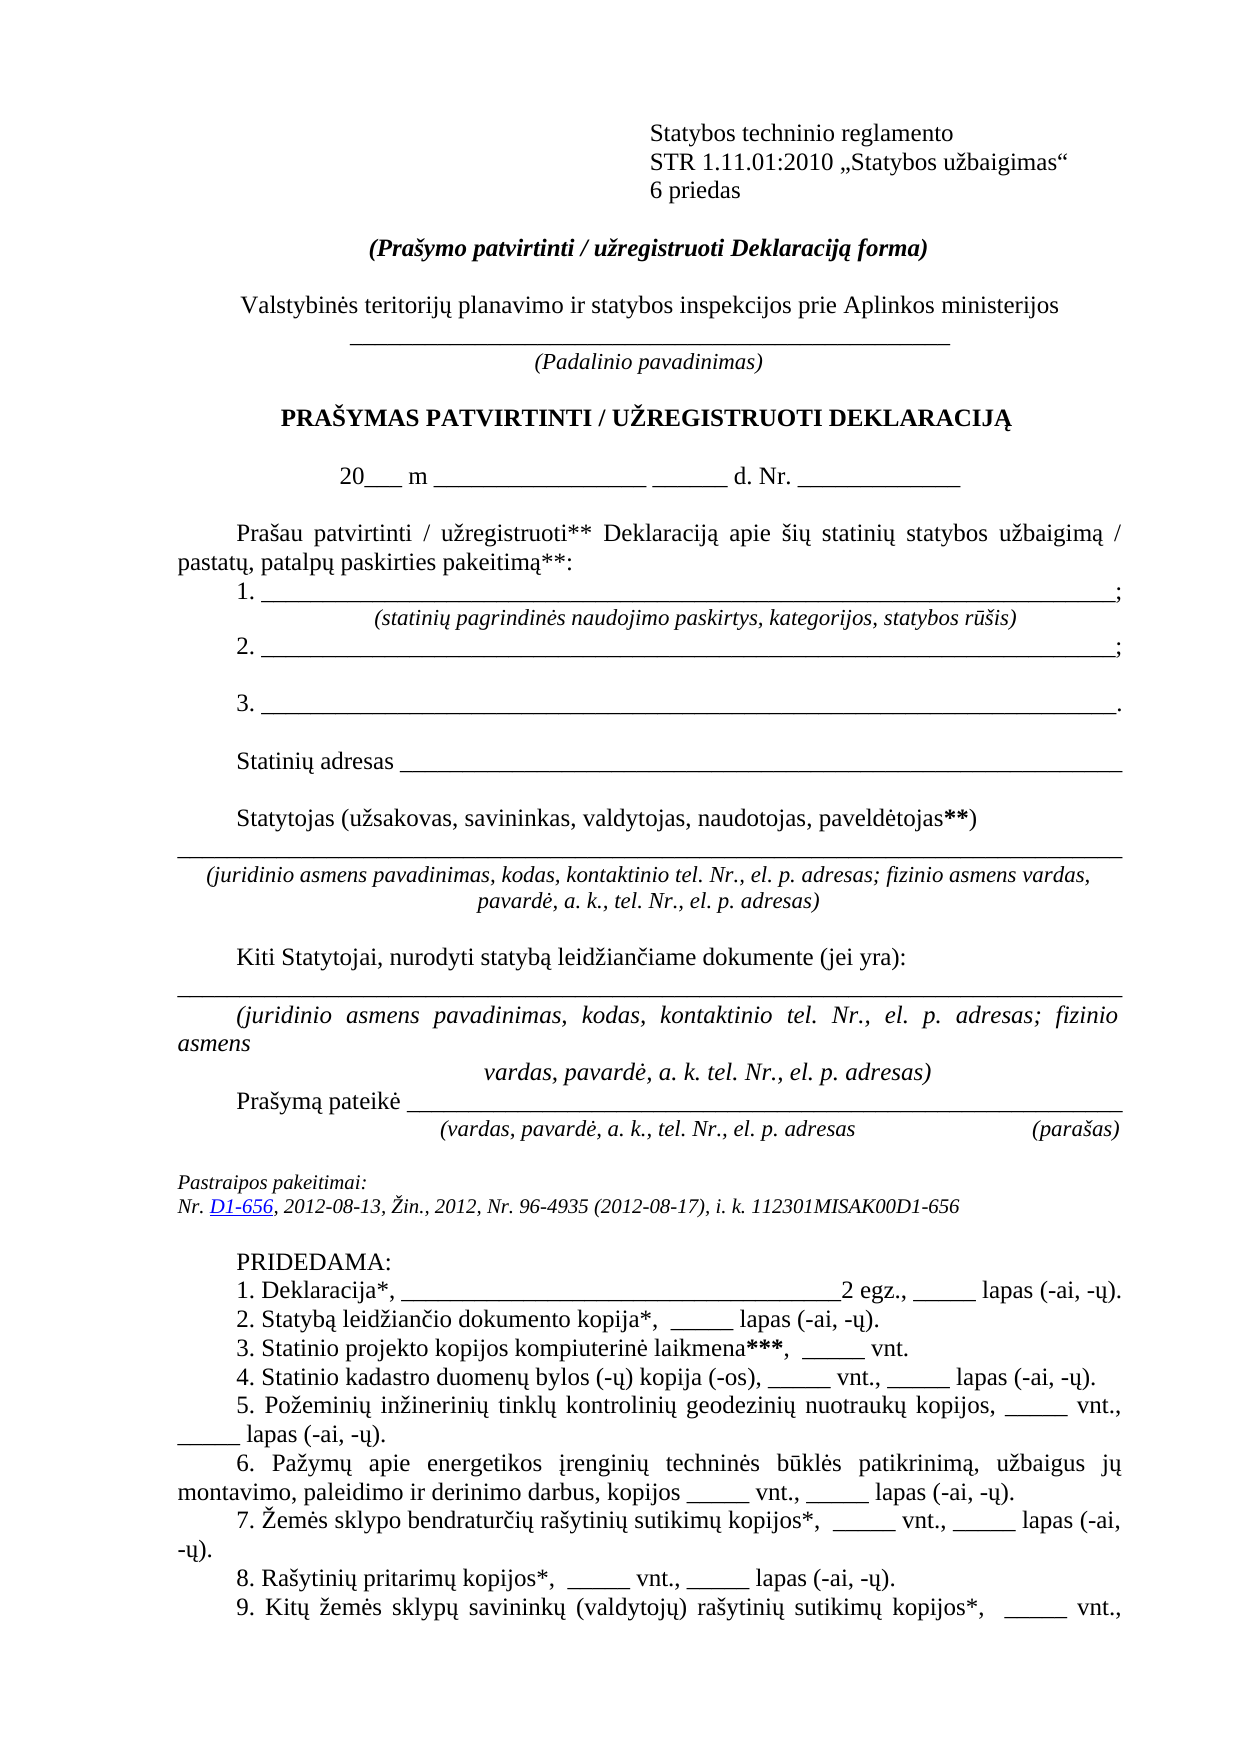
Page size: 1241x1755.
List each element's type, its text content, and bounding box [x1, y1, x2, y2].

text Valstybinės teritorijų planavimo ir statybos inspekcijos prie Aplinkos ministerijos [177, 291, 1122, 319]
text 4. Statinio kadastro duomenų bylos (-ų) kopija (-os), _____ vnt., _____ lapas (-ai, -ų). [177, 1362, 1122, 1391]
text 6 priedas [649, 176, 1122, 204]
text (Prašymo patvirtinti / užregistruoti Deklaraciją forma) [177, 233, 1122, 262]
text Pastraipos pakeitimai: [177, 1170, 1122, 1194]
text ________________________________________________ [177, 319, 1122, 348]
text 2. ; [177, 631, 1122, 659]
text PRIDEDAMA: [177, 1247, 1122, 1276]
text 3. . [177, 688, 1122, 717]
text Kiti Statytojai, nurodyti statybą leidžiančiame dokumente (jei yra): [177, 942, 1122, 971]
text Prašymą pateikė [177, 1086, 1122, 1115]
text vardas, pavardė, a. k. tel. Nr., el. p. adresas) [177, 1057, 1122, 1086]
text 6. Pažymų apie energetikos įrenginių techninės būklės patikrinimą, užbaigus jų montavimo, paleidimo ir derinimo darbus, kopijos _____ vnt., _____ lapas (-ai, -ų). [177, 1448, 1122, 1506]
text Statybos techninio reglamento [649, 118, 1122, 147]
text PRAŠYMAS PATVIRTINTI / UŽREGISTRUOTI DEKLARACIJĄ [177, 403, 1122, 432]
text 5. Požeminių inžinerinių tinklų kontrolinių geodezinių nuotraukų kopijos, _____ vnt., _____ lapas (-ai, -ų). [177, 1391, 1122, 1448]
text (statinių pagrindinės naudojimo paskirtys, kategorijos, statybos rūšis) [277, 604, 1122, 631]
text STR 1.11.01:2010 „Statybos užbaigimas“ [649, 147, 1122, 176]
text Statinių adresas [177, 746, 1122, 774]
text Nr. D1-656, 2012-08-13, Žin., 2012, Nr. 96-4935 (2012-08-17), i. k. 112301MISAK00D1-656 [177, 1194, 1122, 1218]
text 3. Statinio projekto kopijos kompiuterinė laikmena***, _____ vnt. [177, 1333, 1122, 1362]
text _ [177, 971, 1122, 996]
text (vardas, pavardė, a. k., tel. Nr., el. p. adresas (parašas) [440, 1115, 1122, 1141]
text Prašau patvirtinti / užregistruoti** Deklaraciją apie šių statinių statybos užbaigimą / pastatų, patalpų paskirties pakeitimą**: [177, 518, 1122, 576]
text (juridinio asmens pavadinimas, kodas, kontaktinio tel. Nr., el. p. adresas; fizinio asmens [177, 1000, 1122, 1057]
text (Padalinio pavadinimas) [177, 348, 1122, 374]
text 1. ; [177, 576, 1122, 604]
text 7. Žemės sklypo bendraturčių rašytinių sutikimų kopijos*, _____ vnt., _____ lapas (-ai, -ų). [177, 1506, 1122, 1563]
text 1. Deklaracija*, 2 egz., _____ lapas (-ai, -ų). [177, 1276, 1122, 1304]
text 9. Kitų žemės sklypų savininkų (valdytojų) rašytinių sutikimų kopijos*, _____ vnt., [177, 1592, 1122, 1621]
text _ [177, 832, 1122, 857]
text Statytojas (užsakovas, savininkas, valdytojas, naudotojas, paveldėtojas**) [177, 803, 1122, 832]
text 2. Statybą leidžiančio dokumento kopija*, _____ lapas (-ai, -ų). [177, 1304, 1122, 1333]
text 20___ m _________________ ______ d. Nr. _____________ [177, 461, 1122, 489]
text (juridinio asmens pavadinimas, kodas, kontaktinio tel. Nr., el. p. adresas; fizinio asmens vardas, pavardė, a. k., tel. Nr., el. p. adresas) [177, 861, 1122, 913]
text 8. Rašytinių pritarimų kopijos*, _____ vnt., _____ lapas (-ai, -ų). [177, 1563, 1122, 1592]
